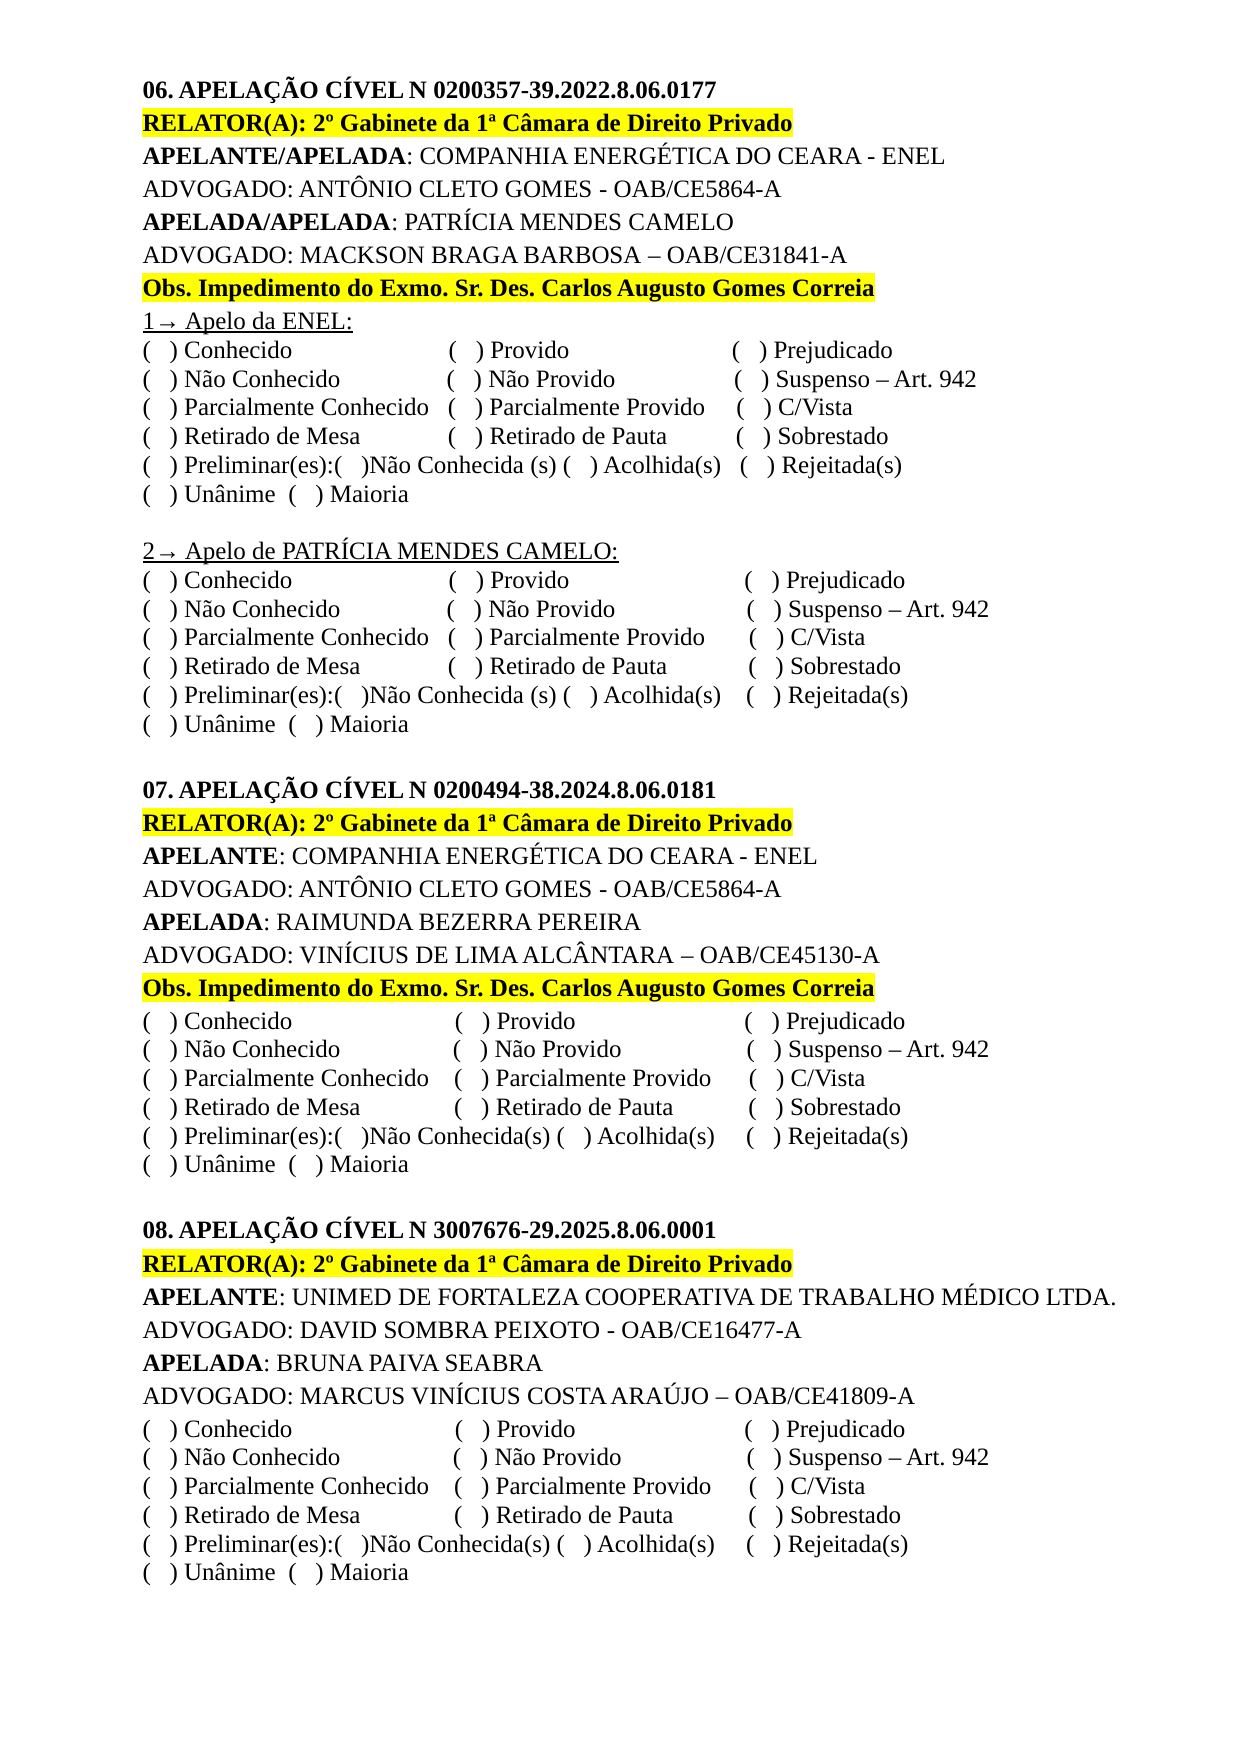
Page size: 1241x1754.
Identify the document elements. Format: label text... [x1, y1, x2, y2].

text ( ) Conhecido ( ) Provido ( ) Prejudicado [142, 1006, 1141, 1034]
text ( ) Preliminar(es):( )Não Conhecida(s) ( ) Acolhida(s) ( ) Rejeitada(s) [142, 1529, 1158, 1557]
text ( ) Parcialmente Conhecido ( ) Parcialmente Provido ( ) C/Vista [142, 392, 1158, 421]
text ( ) Conhecido ( ) Provido ( ) Prejudicado [142, 1414, 1141, 1442]
text ( ) Parcialmente Conhecido ( ) Parcialmente Provido ( ) C/Vista [142, 1063, 1158, 1092]
text ( ) Retirado de Mesa ( ) Retirado de Pauta ( ) Sobrestado [142, 651, 1158, 680]
text 06. APELAÇÃO CÍVEL N 0200357-39.2022.8.06.0177 RELATOR(A): 2º Gabinete da 1ª Câmara de Direito Privado APELANTE/APELADA: COMPANHIA ENERGÉTICA DO CEARA - ENEL ADVOGADO: ANTÔNIO CLETO GOMES - OAB/CE5864-A APELADA/APELADA: PATRÍCIA MENDES CAMELO ADVOGADO: MACKSON BRAGA BARBOSA – OAB/CE31841-A [142, 75, 1141, 269]
text ( ) Preliminar(es):( )Não Conhecida (s) ( ) Acolhida(s) ( ) Rejeitada(s) [142, 680, 1158, 709]
text Obs. Impedimento do Exmo. Sr. Des. Carlos Augusto Gomes Correia [142, 273, 1141, 302]
text ( ) Não Conhecido ( ) Não Provido ( ) Suspenso – Art. 942 [142, 1442, 1158, 1471]
text Obs. Impedimento do Exmo. Sr. Des. Carlos Augusto Gomes Correia [142, 973, 1141, 1002]
text ( ) Retirado de Mesa ( ) Retirado de Pauta ( ) Sobrestado [142, 1092, 1158, 1121]
text 2→ Apelo de PATRÍCIA MENDES CAMELO: [142, 536, 1141, 565]
text ( ) Não Conhecido ( ) Não Provido ( ) Suspenso – Art. 942 [142, 364, 1158, 392]
text ( ) Retirado de Mesa ( ) Retirado de Pauta ( ) Sobrestado [142, 421, 1158, 450]
text ( ) Preliminar(es):( )Não Conhecida(s) ( ) Acolhida(s) ( ) Rejeitada(s) [142, 1121, 1158, 1149]
text ( ) Não Conhecido ( ) Não Provido ( ) Suspenso – Art. 942 [142, 594, 1158, 622]
text ( ) Preliminar(es):( )Não Conhecida (s) ( ) Acolhida(s) ( ) Rejeitada(s) [142, 450, 1158, 479]
text ( ) Parcialmente Conhecido ( ) Parcialmente Provido ( ) C/Vista [142, 622, 1158, 651]
text ( ) Unânime ( ) Maioria 07. APELAÇÃO CÍVEL N 0200494-38.2024.8.06.0181 RELATOR(A): 2º Gabinete da 1ª Câmara de Direito Privado APELANTE: COMPANHIA ENERGÉTICA DO CEARA - ENEL ADVOGADO: ANTÔNIO CLETO GOMES - OAB/CE5864-A APELADA: RAIMUNDA BEZERRA PEREIRA ADVOGADO: VINÍCIUS DE LIMA ALCÂNTARA – OAB/CE45130-A [142, 709, 1141, 968]
text ( ) Unânime ( ) Maioria [142, 479, 1158, 507]
text ( ) Unânime ( ) Maioria 08. APELAÇÃO CÍVEL N 3007676-29.2025.8.06.0001 RELATOR(A): 2º Gabinete da 1ª Câmara de Direito Privado APELANTE: UNIMED DE FORTALEZA COOPERATIVA DE TRABALHO MÉDICO LTDA. ADVOGADO: DAVID SOMBRA PEIXOTO - OAB/CE16477-A APELADA: BRUNA PAIVA SEABRA ADVOGADO: MARCUS VINÍCIUS COSTA ARAÚJO – OAB/CE41809-A [142, 1149, 1141, 1409]
text 1→ Apelo da ENEL: [142, 306, 1141, 335]
text ( ) Unânime ( ) Maioria [142, 1557, 1141, 1619]
text ( ) Parcialmente Conhecido ( ) Parcialmente Provido ( ) C/Vista [142, 1471, 1158, 1500]
text ( ) Retirado de Mesa ( ) Retirado de Pauta ( ) Sobrestado [142, 1500, 1158, 1529]
text ( ) Conhecido ( ) Provido ( ) Prejudicado [142, 335, 1141, 364]
text ( ) Conhecido ( ) Provido ( ) Prejudicado [142, 565, 1141, 594]
text ( ) Não Conhecido ( ) Não Provido ( ) Suspenso – Art. 942 [142, 1034, 1158, 1063]
